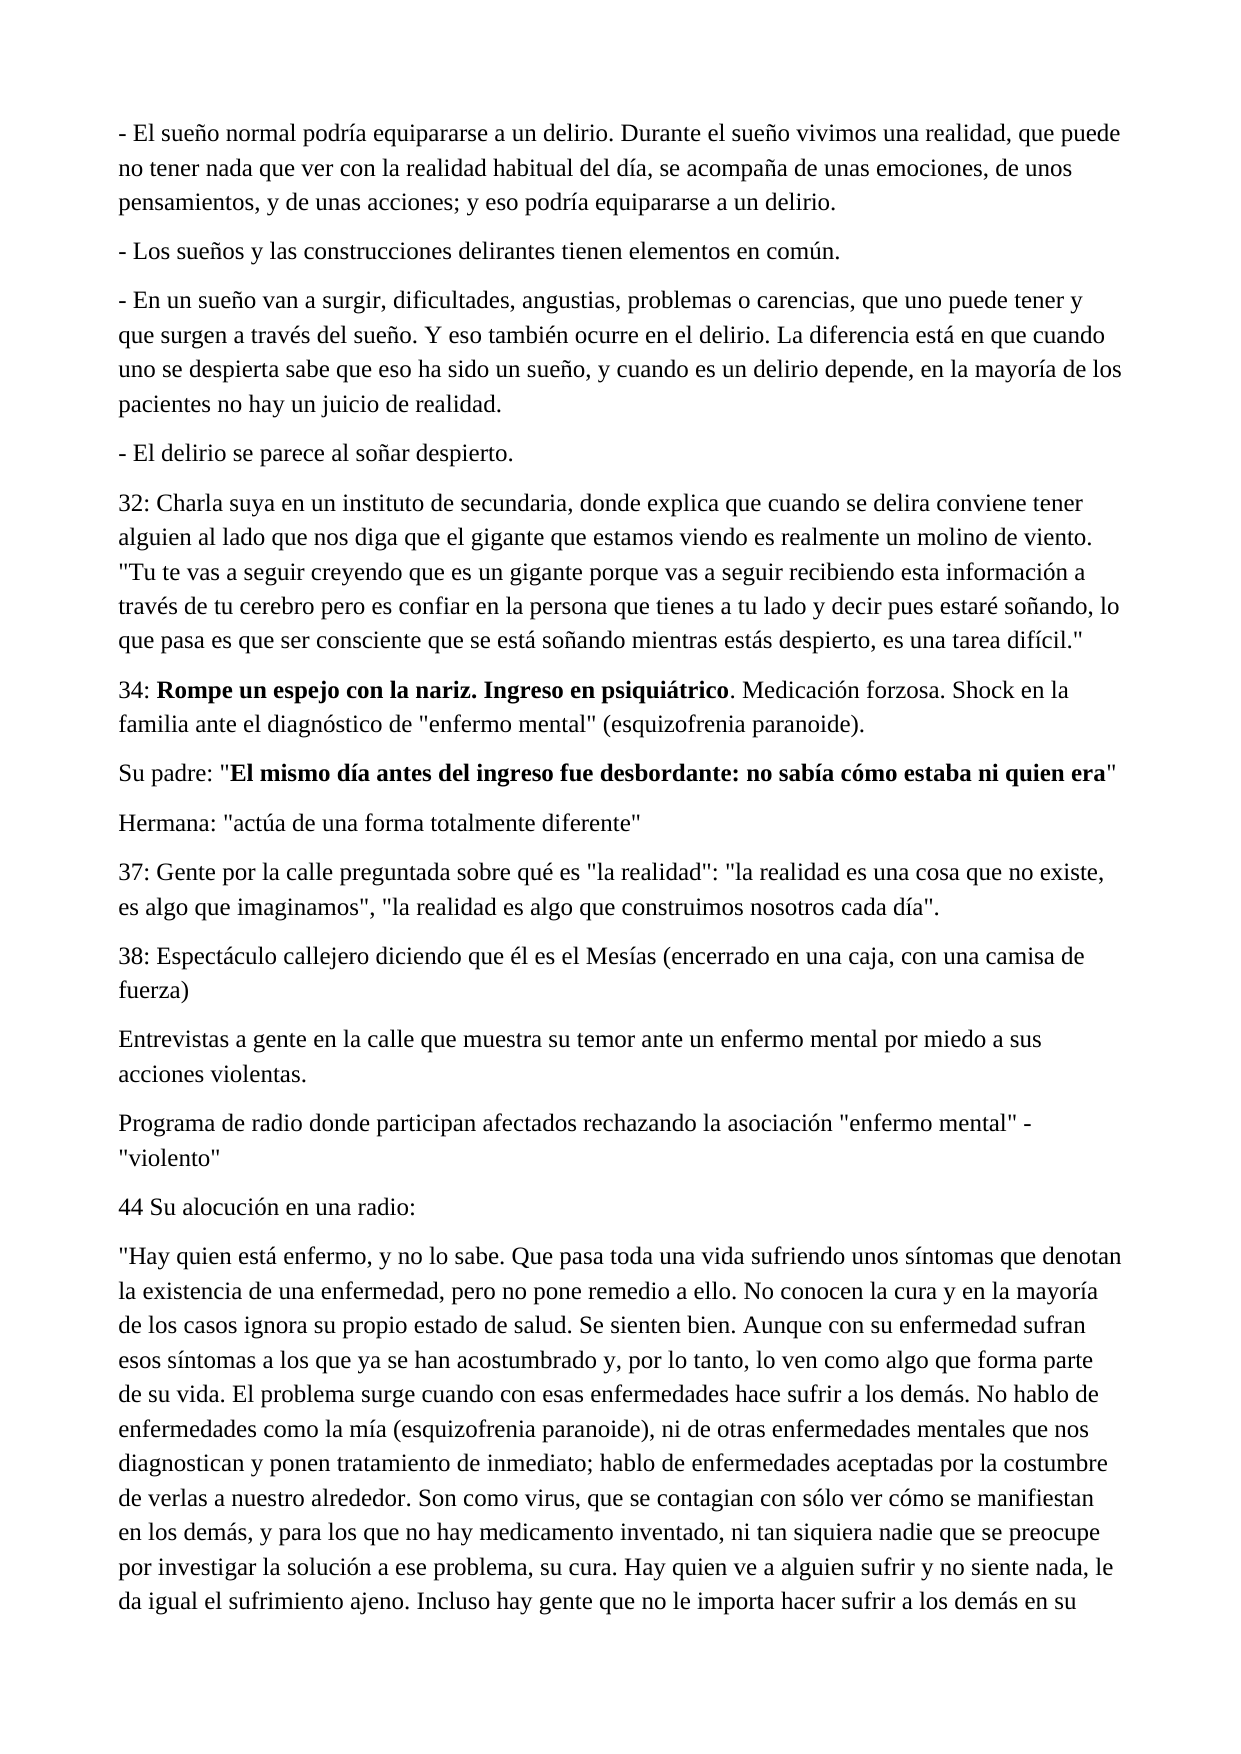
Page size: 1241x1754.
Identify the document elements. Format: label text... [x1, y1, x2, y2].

text 34: Rompe un espejo con la nariz. Ingreso en psiquiátrico. Medicación forzosa. Shock en la familia ante el diagnóstico de "enfermo mental" (esquizofrenia paranoide). [118, 675, 1122, 738]
text - El delirio se parece al soñar despierto. [118, 438, 1122, 467]
text "Hay quien está enfermo, y no lo sabe. Que pasa toda una vida sufriendo unos síntomas que denotan la existencia de una enfermedad, pero no pone remedio a ello. No conocen la cura y en la mayoría de los casos ignora su propio estado de salud. Se sienten bien. Aunque con su enfermedad sufran esos síntomas a los que ya se han acostumbrado y, por lo tanto, lo ven como algo que forma parte de su vida. El problema surge cuando con esas enfermedades hace sufrir a los demás. No hablo de enfermedades como la mía (esquizofrenia paranoide), ni de otras enfermedades mentales que nos diagnostican y ponen tratamiento de inmediato; hablo de enfermedades aceptadas por la costumbre de verlas a nuestro alrededor. Son como virus, que se contagian con sólo ver cómo se manifiestan en los demás, y para los que no hay medicamento inventado, ni tan siquiera nadie que se preocupe por investigar la solución a ese problema, su cura. Hay quien ve a alguien sufrir y no siente nada, le da igual el sufrimiento ajeno. Incluso hay gente que no le importa hacer sufrir a los demás en su [118, 1241, 1122, 1615]
text Programa de radio donde participan afectados rechazando la asociación "enfermo mental" - "violento" [118, 1108, 1122, 1172]
text - Los sueños y las construcciones delirantes tienen elementos en común. [118, 236, 1122, 265]
text Su padre: "El mismo día antes del ingreso fue desbordante: no sabía cómo estaba ni quien era" [118, 758, 1122, 787]
text Hermana: "actúa de una forma totalmente diferente" [118, 808, 1122, 837]
text 38: Espectáculo callejero diciendo que él es el Mesías (encerrado en una caja, con una camisa de fuerza) [118, 941, 1122, 1004]
text Entrevistas a gente en la calle que muestra su temor ante un enfermo mental por miedo a sus acciones violentas. [118, 1024, 1122, 1088]
text 37: Gente por la calle preguntada sobre qué es "la realidad": "la realidad es una cosa que no existe, es algo que imaginamos", "la realidad es algo que construimos nosotros cada día". [118, 857, 1122, 920]
text - El sueño normal podría equipararse a un delirio. Durante el sueño vivimos una realidad, que puede no tener nada que ver con la realidad habitual del día, se acompaña de unas emociones, de unos pensamientos, y de unas acciones; y eso podría equipararse a un delirio. [118, 118, 1122, 216]
text - En un sueño van a surgir, dificultades, angustias, problemas o carencias, que uno puede tener y que surgen a través del sueño. Y eso también ocurre en el delirio. La diferencia está en que cuando uno se despierta sabe que eso ha sido un sueño, y cuando es un delirio depende, en la mayoría de los pacientes no hay un juicio de realidad. [118, 286, 1122, 418]
text 44 Su alocución en una radio: [118, 1192, 1122, 1221]
text 32: Charla suya en un instituto de secundaria, donde explica que cuando se delira conviene tener alguien al lado que nos diga que el gigante que estamos viendo es realmente un molino de viento. "Tu te vas a seguir creyendo que es un gigante porque vas a seguir recibiendo esta información a través de tu cerebro pero es confiar en la persona que tienes a tu lado y decir pues estaré soñando, lo que pasa es que ser consciente que se está soñando mientras estás despierto, es una tarea difícil." [118, 488, 1122, 654]
